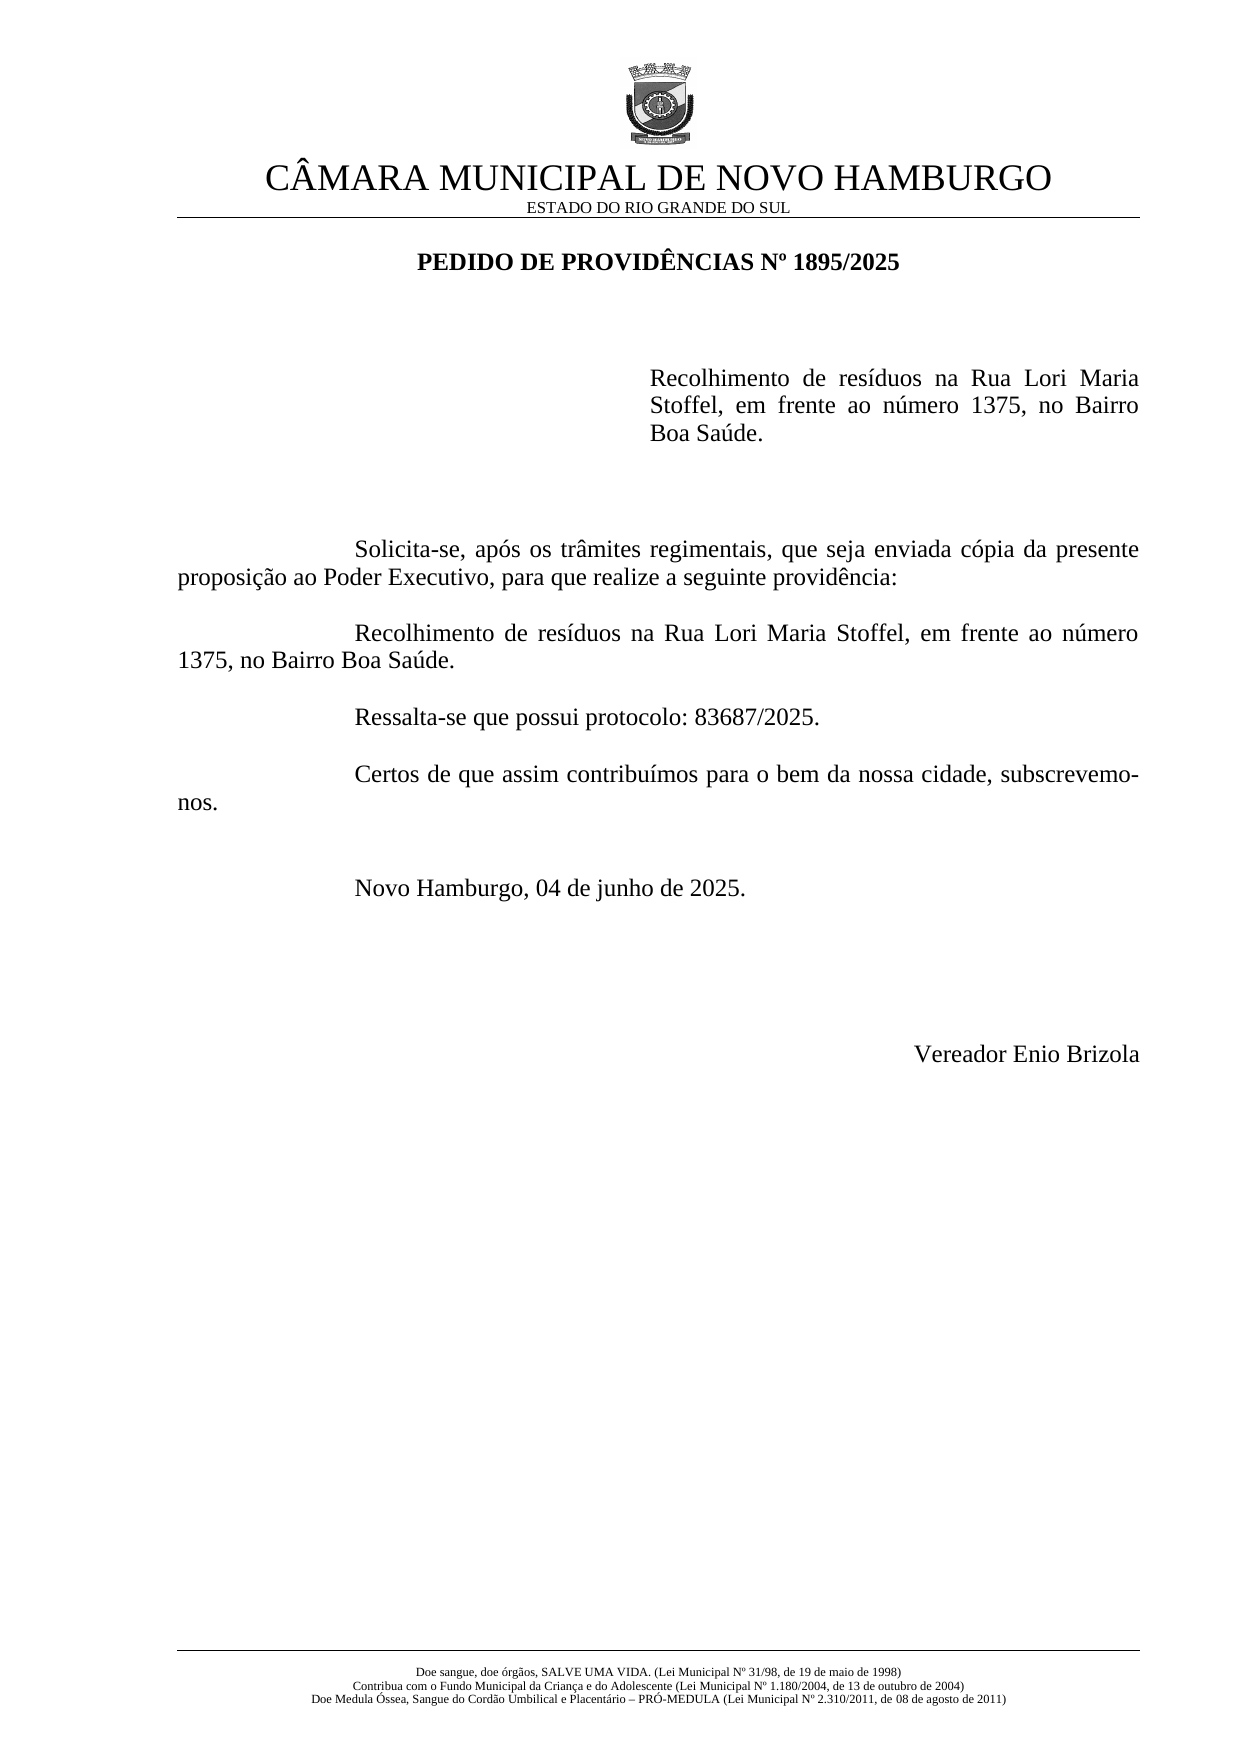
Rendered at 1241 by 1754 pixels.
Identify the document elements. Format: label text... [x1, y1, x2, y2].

text Recolhimento de resíduos na Rua Lori Maria Stoffel, em frente ao número 1375, no Bairro Boa Saúde. [649, 364, 1140, 447]
text Novo Hamburgo, 04 de junho de 2025. [177, 874, 1140, 902]
text PEDIDO DE PROVIDÊNCIAS Nº 1895/2025 [177, 248, 1140, 275]
text Vereador Enio Brizola [177, 1040, 1140, 1068]
text Ressalta-se que possui protocolo: 83687/2025. [177, 703, 1140, 731]
text Recolhimento de resíduos na Rua Lori Maria Stoffel, em frente ao número 1375, no Bairro Boa Saúde. [177, 619, 1140, 674]
text Certos de que assim contribuímos para o bem da nossa cidade, subscrevemo-nos. [177, 760, 1140, 816]
text Solicita-se, após os trâmites regimentais, que seja enviada cópia da presente proposição ao Poder Executivo, para que realize a seguinte providência: [177, 536, 1140, 591]
